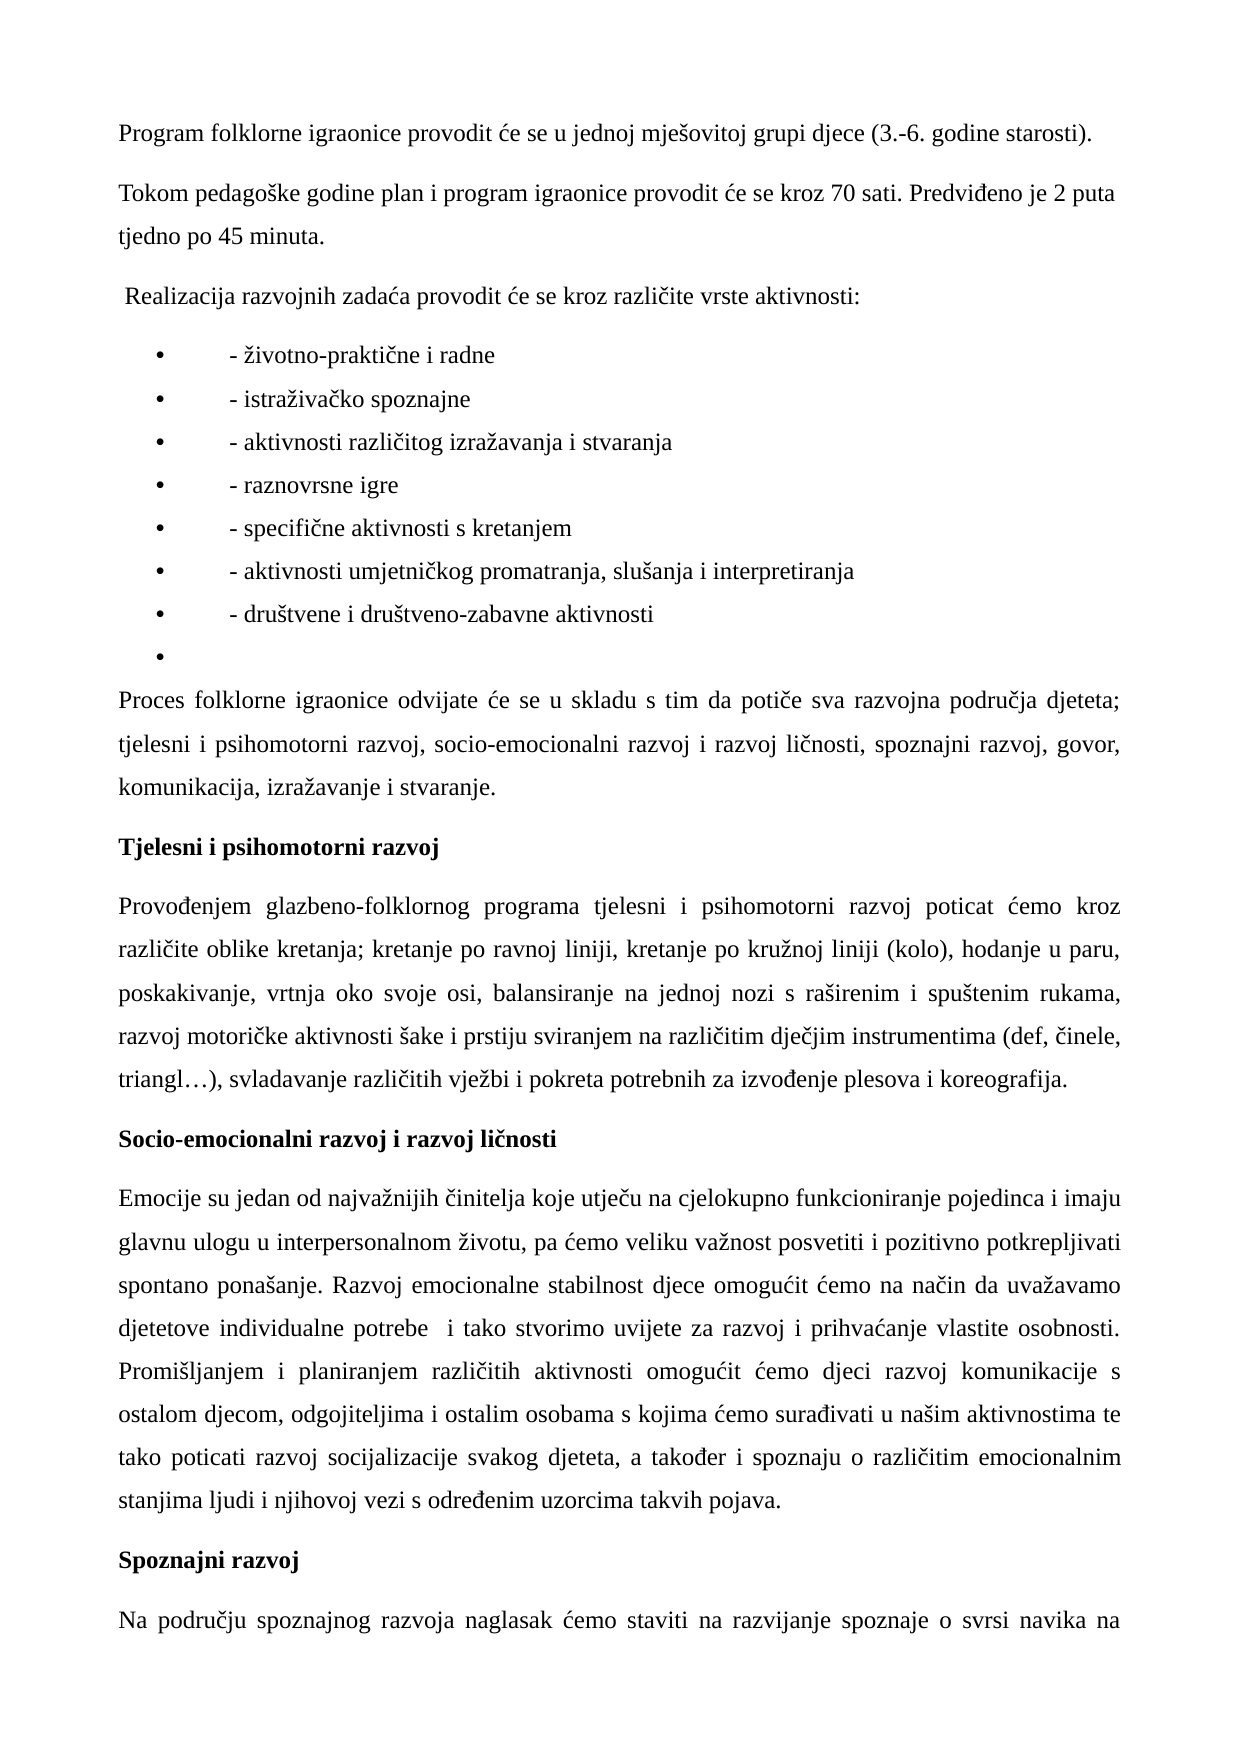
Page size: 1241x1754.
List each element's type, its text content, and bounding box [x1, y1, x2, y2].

text Socio-emocionalni razvoj i razvoj ličnosti [118, 1124, 1122, 1152]
list - životno-praktične i radne [156, 341, 1122, 369]
text Na području spoznajnog razvoja naglasak ćemo staviti na razvijanje spoznaje o svrsi navika na [118, 1605, 1122, 1634]
text Emocije su jedan od najvažnijih činitelja koje utječu na cjelokupno funkcioniranje pojedinca i imaju glavnu ulogu u interpersonalnom životu, pa ćemo veliku važnost posvetiti i pozitivno potkrepljivati spontano ponašanje. Razvoj emocionalne stabilnost djece omogućit ćemo na način da uvažavamo djetetove individualne potrebe i tako stvorimo uvijete za razvoj i prihvaćanje vlastite osobnosti. Promišljanjem i planiranjem različitih aktivnosti omogućit ćemo djeci razvoj komunikacije s ostalom djecom, odgojiteljima i ostalim osobama s kojima ćemo surađivati u našim aktivnostima te tako poticati razvoj socijalizacije svakog djeteta, a također i spoznaju o različitim emocionalnim stanjima ljudi i njihovoj vezi s određenim uzorcima takvih pojava. [118, 1183, 1122, 1514]
text Provođenjem glazbeno-folklornog programa tjelesni i psihomotorni razvoj poticat ćemo kroz različite oblike kretanja; kretanje po ravnoj liniji, kretanje po kružnoj liniji (kolo), hodanje u paru, poskakivanje, vrtnja oko svoje osi, balansiranje na jednoj nozi s raširenim i spuštenim rukama, razvoj motoričke aktivnosti šake i prstiju sviranjem na različitim dječjim instrumentima (def, činele, triangl…), svladavanje različitih vježbi i pokreta potrebnih za izvođenje plesova i koreografija. [118, 891, 1122, 1093]
list - aktivnosti umjetničkog promatranja, slušanja i interpretiranja [156, 556, 1122, 585]
text Spoznajni razvoj [118, 1545, 1122, 1574]
list - istraživačko spoznajne [156, 384, 1122, 412]
list - društvene i društveno-zabavne aktivnosti [156, 599, 1122, 628]
text Tokom pedagoške godine plan i program igraonice provodit će se kroz 70 sati. Predviđeno je 2 puta tjedno po 45 minuta. [118, 178, 1122, 250]
list - specifične aktivnosti s kretanjem [156, 513, 1122, 542]
list - aktivnosti različitog izražavanja i stvaranja [156, 427, 1122, 456]
text Realizacija razvojnih zadaća provodit će se kroz različite vrste aktivnosti: [118, 281, 1122, 309]
text Proces folklorne igraonice odvijate će se u skladu s tim da potiče sva razvojna područja djeteta; tjelesni i psihomotorni razvoj, socio-emocionalni razvoj i razvoj ličnosti, spoznajni razvoj, govor, komunikacija, izražavanje i stvaranje. [118, 686, 1122, 801]
text Program folklorne igraonice provodit će se u jednoj mješovitoj grupi djece (3.-6. godine starosti). [118, 118, 1122, 147]
text Tjelesni i psihomotorni razvoj [118, 832, 1122, 860]
list - raznovrsne igre [156, 470, 1122, 499]
